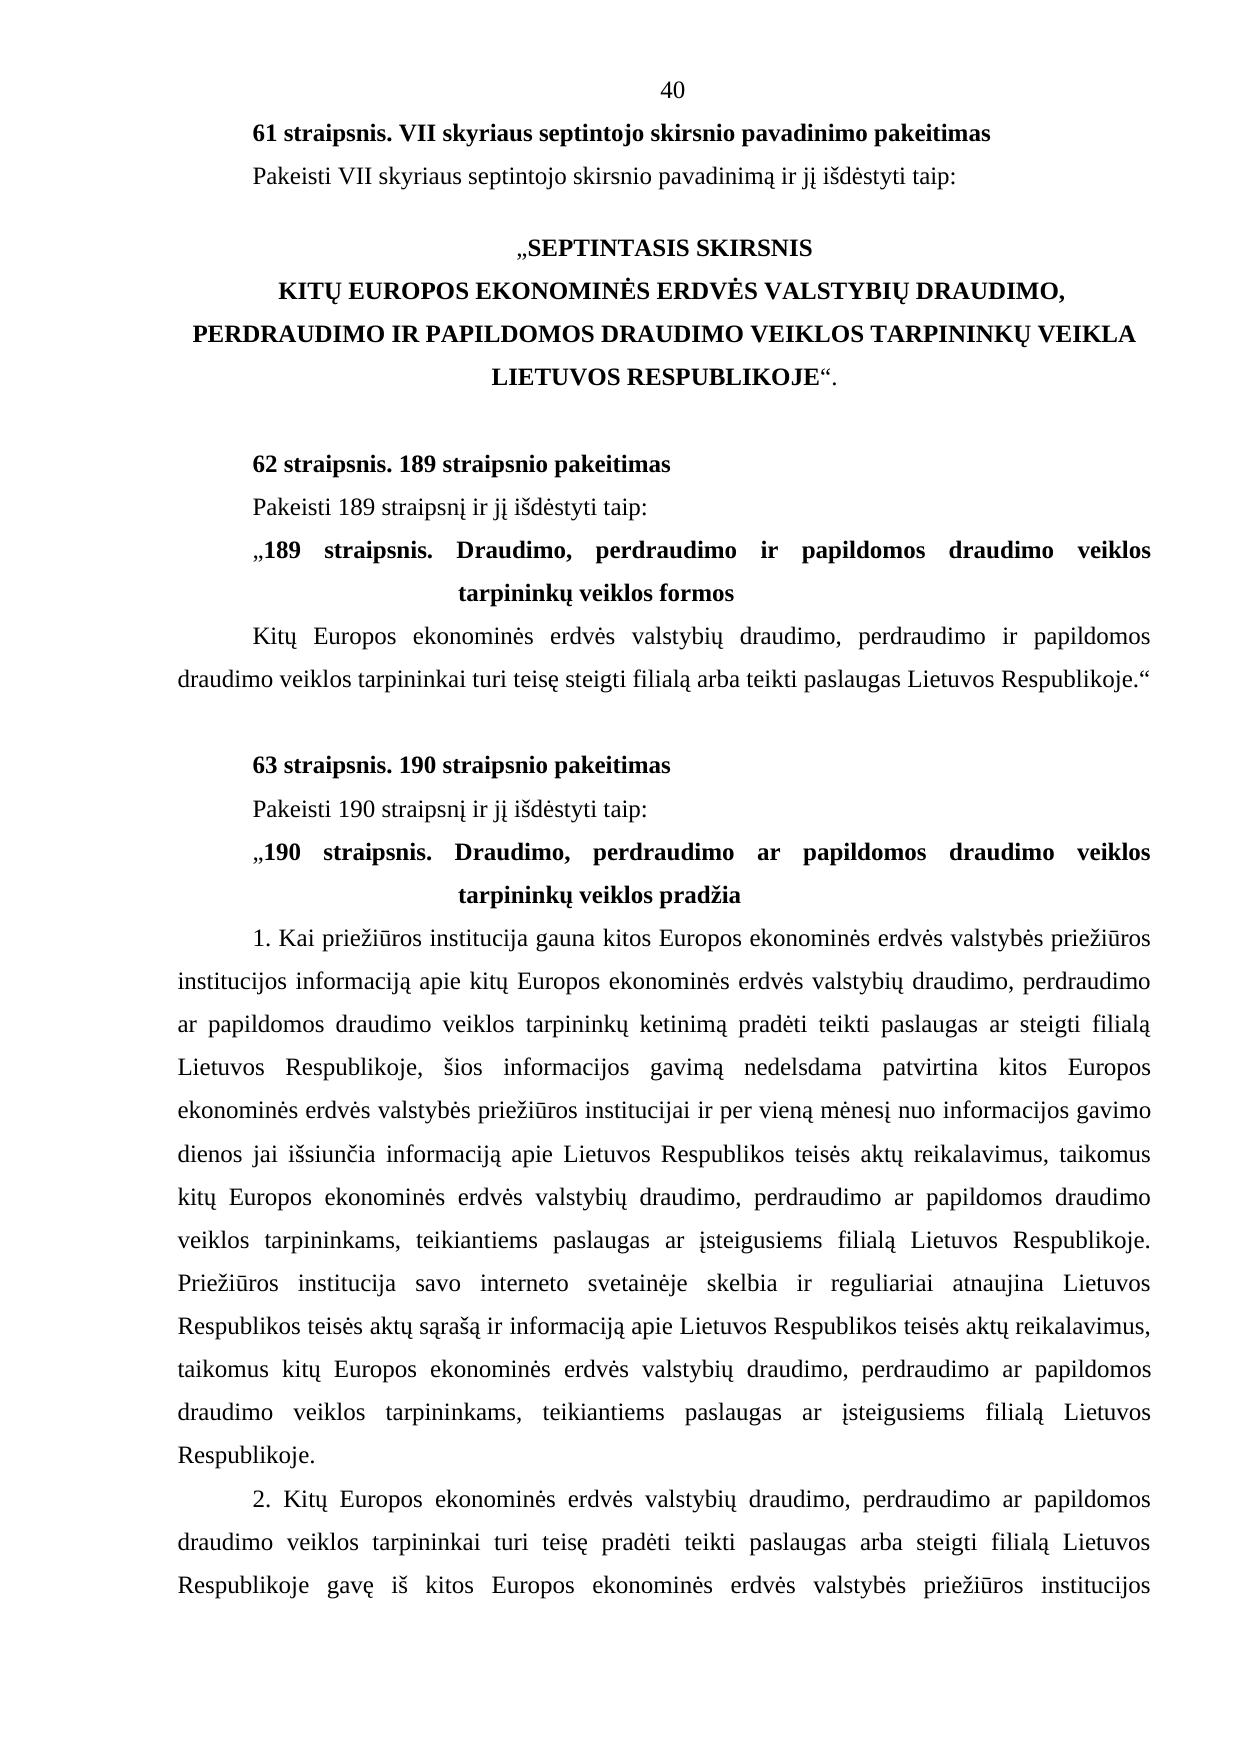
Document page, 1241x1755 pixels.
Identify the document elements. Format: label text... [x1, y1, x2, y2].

text Pakeisti 189 straipsnį ir jį išdėstyti taip: [177, 492, 1152, 521]
text „189 straipsnis. Draudimo, perdraudimo ir papildomos draudimo veiklos tarpininkų veiklos formos [252, 535, 1152, 607]
text KITŲ EUROPOS EKONOMINĖS ERDVĖS VALSTYBIŲ DRAUDIMO, PERDRAUDIMO IR PAPILDOMOS DRAUDIMO VEIKLOS TARPININKŲ VEIKLA LIETUVOS RESPUBLIKOJE“. [177, 276, 1152, 391]
text 61 straipsnis. VII skyriaus septintojo skirsnio pavadinimo pakeitimas [177, 118, 1152, 147]
text Kitų Europos ekonominės erdvės valstybių draudimo, perdraudimo ir papildomos draudimo veiklos tarpininkai turi teisę steigti filialą arba teikti paslaugas Lietuvos Respublikoje.“ [177, 621, 1152, 693]
text 1. Kai priežiūros institucija gauna kitos Europos ekonominės erdvės valstybės priežiūros institucijos informaciją apie kitų Europos ekonominės erdvės valstybių draudimo, perdraudimo ar papildomos draudimo veiklos tarpininkų ketinimą pradėti teikti paslaugas ar steigti filialą Lietuvos Respublikoje, šios informacijos gavimą nedelsdama patvirtina kitos Europos ekonominės erdvės valstybės priežiūros institucijai ir per vieną mėnesį nuo informacijos gavimo dienos jai išsiunčia informaciją apie Lietuvos Respublikos teisės aktų reikalavimus, taikomus kitų Europos ekonominės erdvės valstybių draudimo, perdraudimo ar papildomos draudimo veiklos tarpininkams, teikiantiems paslaugas ar įsteigusiems filialą Lietuvos Respublikoje. Priežiūros institucija savo interneto svetainėje skelbia ir reguliariai atnaujina Lietuvos Respublikos teisės aktų sąrašą ir informaciją apie Lietuvos Respublikos teisės aktų reikalavimus, taikomus kitų Europos ekonominės erdvės valstybių draudimo, perdraudimo ar papildomos draudimo veiklos tarpininkams, teikiantiems paslaugas ar įsteigusiems filialą Lietuvos Respublikoje. [177, 923, 1152, 1469]
text „190 straipsnis. Draudimo, perdraudimo ar papildomos draudimo veiklos tarpininkų veiklos pradžia [252, 837, 1152, 909]
text 2. Kitų Europos ekonominės erdvės valstybių draudimo, perdraudimo ar papildomos draudimo veiklos tarpininkai turi teisę pradėti teikti paslaugas arba steigti filialą Lietuvos Respublikoje gavę iš kitos Europos ekonominės erdvės valstybės priežiūros institucijos [177, 1484, 1152, 1599]
text 62 straipsnis. 189 straipsnio pakeitimas [177, 449, 1152, 477]
text Pakeisti VII skyriaus septintojo skirsnio pavadinimą ir jį išdėstyti taip: [177, 161, 1152, 190]
text „SEPTINTASIS SKIRSNIS [177, 233, 1152, 262]
text Pakeisti 190 straipsnį ir jį išdėstyti taip: [177, 794, 1152, 822]
text 63 straipsnis. 190 straipsnio pakeitimas [177, 751, 1152, 779]
